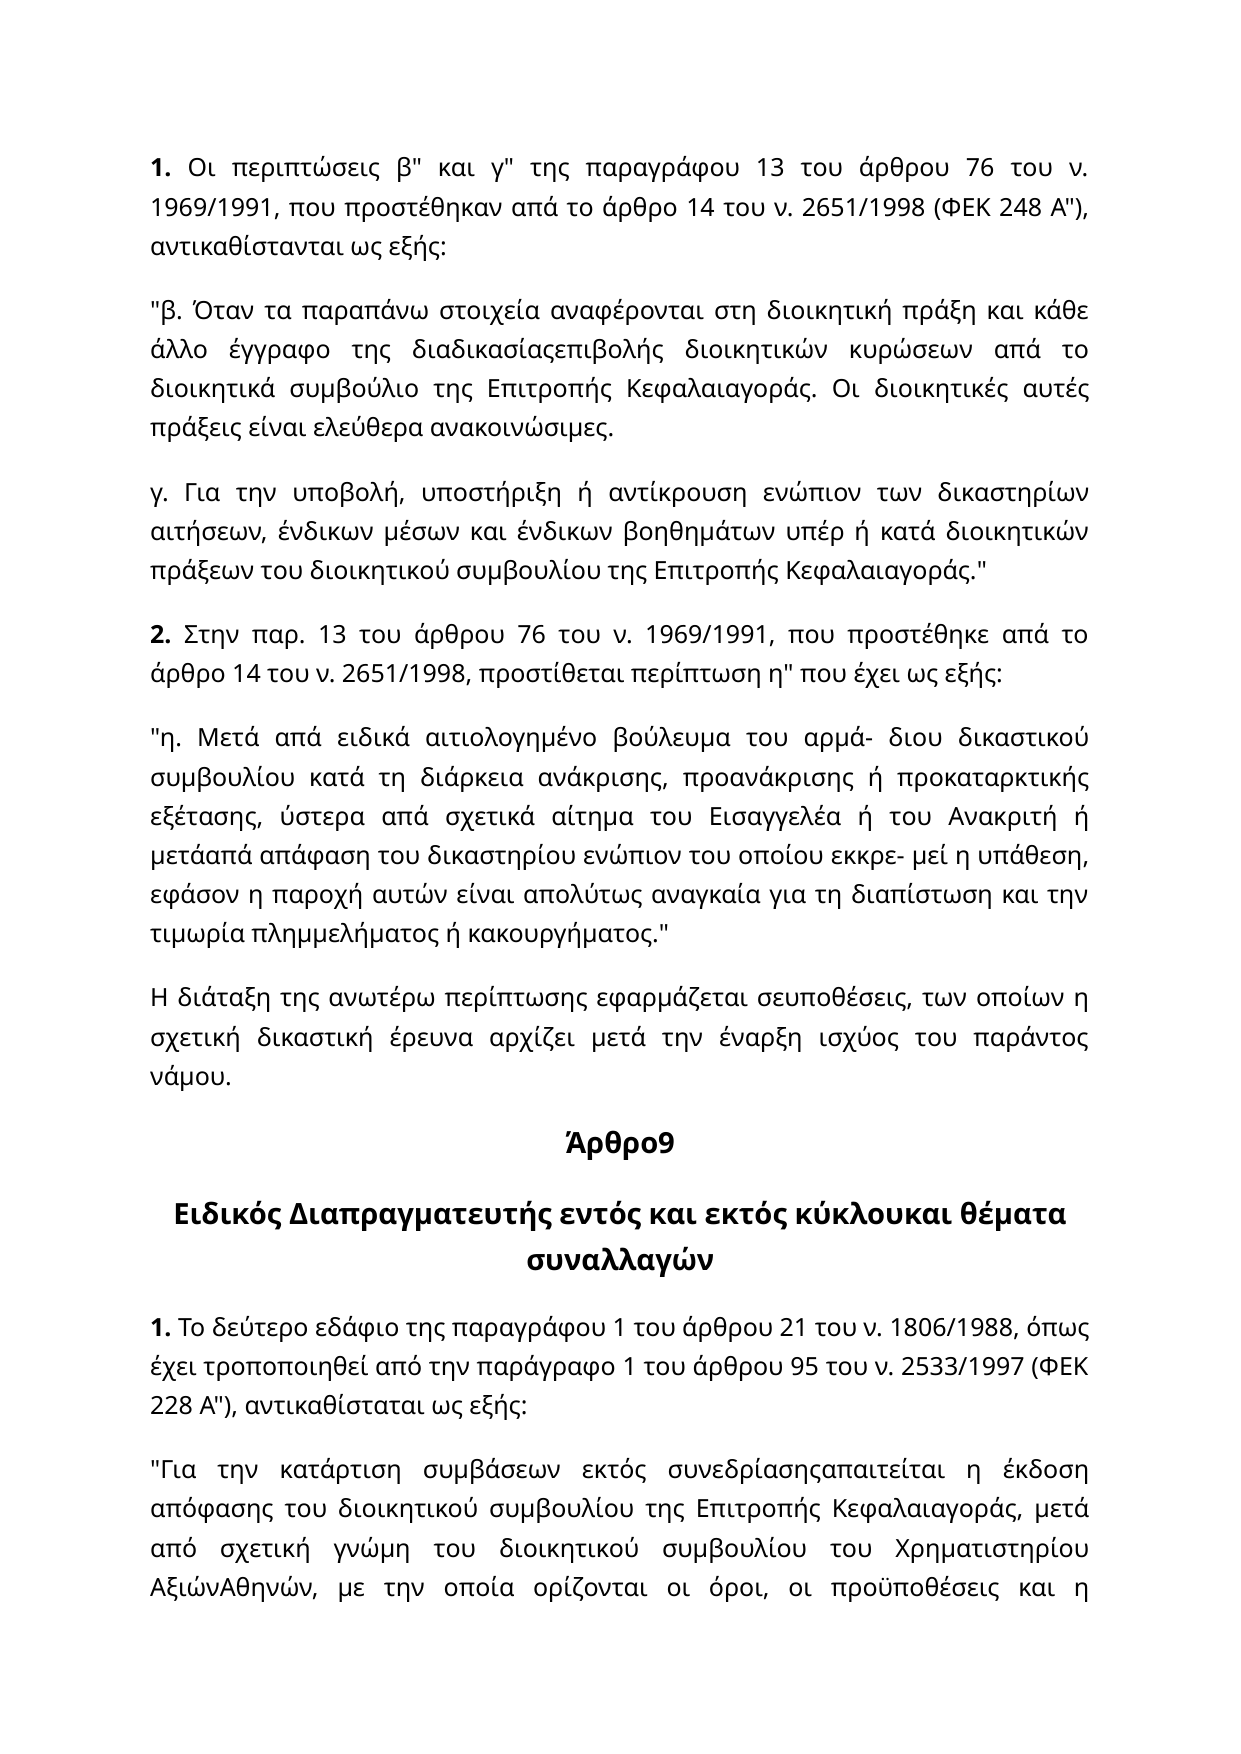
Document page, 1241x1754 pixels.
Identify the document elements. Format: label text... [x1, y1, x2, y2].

text 1. Οι περιπτώσεις β" και γ" της παραγράφου 13 του άρθρου 76 του ν. 1969/1991, που προστέθηκαν απά το άρθρο 14 του ν. 2651/1998 (ΦΕΚ 248 Α"), αντικαθίστανται ως εξής: [150, 150, 1090, 262]
subtitle Άρθρο9 [150, 1122, 1090, 1162]
text γ. Για την υποβολή, υποστήριξη ή αντίκρουση ενώπιον των δικαστηρίων αιτήσεων, ένδικων μέσων και ένδικων βοηθημάτων υπέρ ή κατά διοικητικών πράξεων του διοικητικού συμβουλίου της Επιτροπής Κεφαλαιαγοράς." [150, 474, 1090, 587]
text 2. Στην παρ. 13 του άρθρου 76 του ν. 1969/1991, που προστέθηκε απά το άρθρο 14 του ν. 2651/1998, προστίθεται περίπτωση η" που έχει ως εξής: [150, 617, 1090, 690]
text 1. To δεύτερο εδάφιο της παραγράφου 1 του άρθρου 21 του ν. 1806/1988, όπως έχει τροποποιηθεί από την παράγραφο 1 του άρθρου 95 του ν. 2533/1997 (ΦΕΚ 228 Α"), αντικαθίσταται ως εξής: [150, 1309, 1090, 1422]
subtitle Ειδικός Διαπραγματευτής εντός και εκτός κύκλουκαι θέματα συναλλαγών [150, 1193, 1090, 1278]
text Η διάταξη της ανωτέρω περίπτωσης εφαρμάζεται σευποθέσεις, των οποίων η σχετική δικαστική έρευνα αρχίζει μετά την έναρξη ισχύος του παράντος νάμου. [150, 980, 1090, 1092]
text "Για την κατάρτιση συμβάσεων εκτός συνεδρίασηςαπαιτείται η έκδοση απόφασης του διοικητικού συμβουλίου της Επιτροπής Κεφαλαιαγοράς, μετά από σχετική γνώμη του διοικητικού συμβουλίου του Χρηματιστηρίου ΑξιώνΑθηνών, με την οποία ορίζονται οι όροι, οι προϋποθέσεις και η [150, 1452, 1090, 1603]
text "η. Μετά απά ειδικά αιτιολογημένο βούλευμα του αρμά- διου δικαστικού συμβουλίου κατά τη διάρκεια ανάκρισης, προανάκρισης ή προκαταρκτικής εξέτασης, ύστερα απά σχετικά αίτημα του Εισαγγελέα ή του Ανακριτή ή μετάαπά απάφαση του δικαστηρίου ενώπιον του οποίου εκκρε- μεί η υπάθεση, εφάσον η παροχή αυτών είναι απολύτως αναγκαία για τη διαπίστωση και την τιμωρία πλημμελήματος ή κακουργήματος." [150, 720, 1090, 950]
text "β. Όταν τα παραπάνω στοιχεία αναφέρονται στη διοικητική πράξη και κάθε άλλο έγγραφο της διαδικασίαςεπιβολής διοικητικών κυρώσεων απά το διοικητικά συμβούλιο της Επιτροπής Κεφαλαιαγοράς. Οι διοικητικές αυτές πράξεις είναι ελεύθερα ανακοινώσιμες. [150, 292, 1090, 444]
